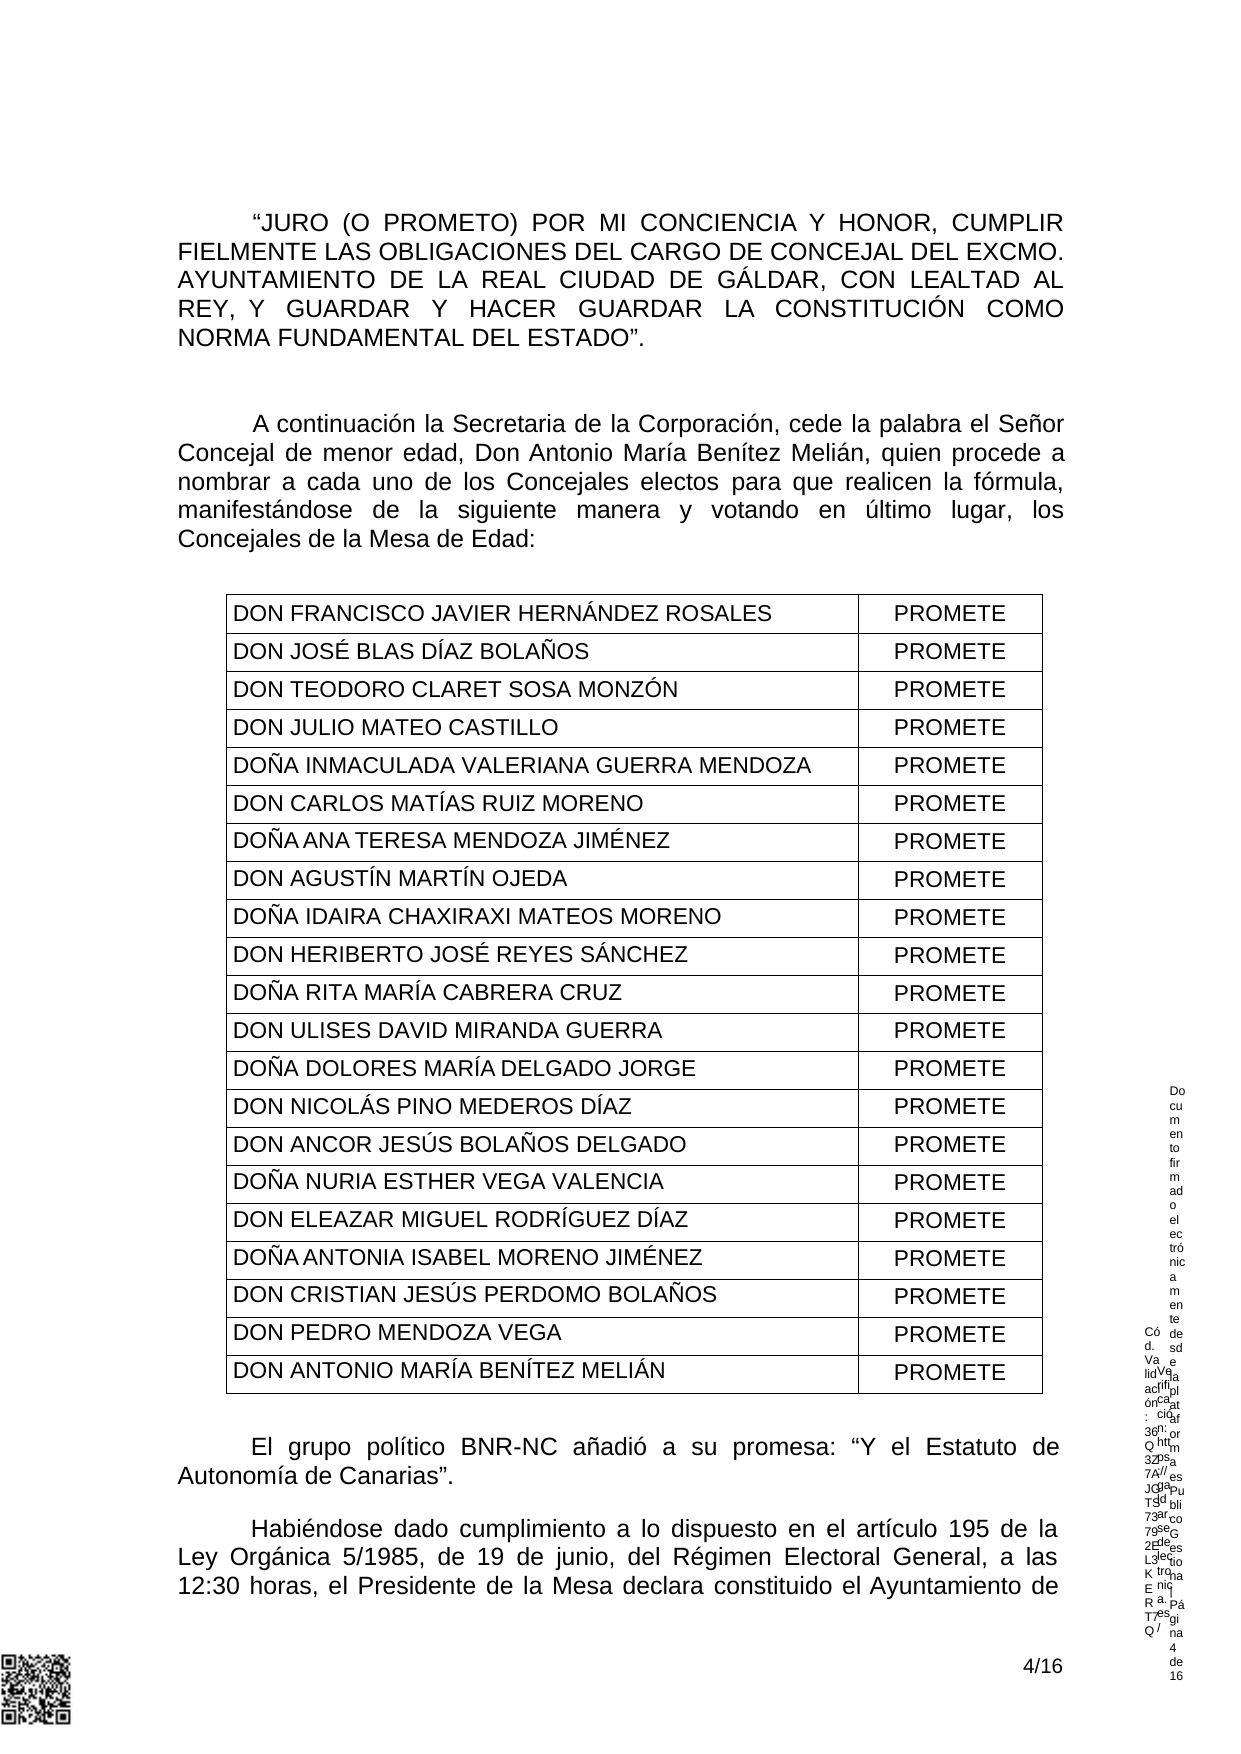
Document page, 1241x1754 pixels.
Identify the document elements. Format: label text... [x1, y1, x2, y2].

text DON FRANCISCO JAVIER HERNÁNDEZ ROSALES [233, 600, 779, 633]
text PROMETE [894, 900, 1009, 937]
text PROMETE [1043, 1359, 1154, 1385]
text DON TEODORO CLARET SOSA MONZÓN [233, 676, 685, 709]
text PROMETE [894, 1052, 1009, 1089]
text PROMETE [894, 1204, 1009, 1241]
text PROMETE [894, 600, 1009, 633]
text DON ANCOR JESÚS BOLAÑOS DELGADO [233, 1131, 708, 1165]
text DOÑA DOLORES MARÍADELGADO JORGE [233, 1052, 703, 1089]
text DOÑA NURIA ESTHER VEGA VALENCIA [233, 1166, 708, 1203]
text DON JOSÉ BLAS DÍAZ BOLAÑOS [233, 634, 779, 664]
text PROMETE [894, 824, 1009, 861]
text PROMETE [894, 1166, 1009, 1203]
text PROMETE [894, 1280, 1009, 1317]
text DON AGUSTÍN MARTÍN OJEDA [233, 865, 811, 892]
text 4/16 [1023, 1654, 1154, 1678]
text DOÑA INMACULADA VALERIANA GUERRA MENDOZA [233, 752, 815, 785]
text PROMETE [894, 1359, 1042, 1385]
text A continuación la Secretaria de la Corporación, cede la palabra el Señor Concejal de menor edad, Don Antonio María Benítez Melián, quien procede a nombrar a cada uno de los Concejales electos para que realicen la fórmula, manifestándose de la siguiente manera y votando en último lugar, los Concejales de la Mesa de Edad: [177, 409, 1065, 553]
text DON CARLOS MATÍAS RUIZ MORENO [233, 786, 815, 823]
text DOÑA IDAIRA CHAXIRAXI MATEOS MORENO [233, 903, 726, 937]
text DOÑA RITA MARÍA CABRERA CRUZ [233, 976, 726, 1005]
text DON JULIO MATEO CASTILLO [233, 710, 685, 740]
text PROMETE [894, 634, 1009, 671]
text PROMETE [894, 672, 1009, 709]
text PROMETE [894, 976, 1009, 1013]
text PROMETE [894, 862, 1009, 899]
text DON ELEAZAR MIGUEL RODRÍGUEZ DÍAZ [233, 1204, 708, 1241]
text PROMETE [894, 748, 1009, 785]
text El grupo político BNR-NC añadió a su promesa: “Y el Estatuto de Autonomía de Canarias”. [177, 1432, 1069, 1490]
text PROMETE [894, 786, 1009, 823]
text DON ULISES DAVID MIRANDA GUERRA [233, 1017, 703, 1051]
text DOÑAANATERESA MENDOZA JIMÉNEZ [233, 824, 815, 854]
text PROMETE [894, 1090, 1009, 1127]
text DON PEDRO MENDOZA VEGA [233, 1318, 725, 1345]
text DON HERIBERTO JOSÉ REYES SÁNCHEZ [233, 938, 726, 975]
text PROMETE [894, 1128, 1009, 1165]
text PROMETE [894, 938, 1009, 975]
text DOÑAANTONIA ISABEL MORENO JIMÉNEZ [233, 1242, 708, 1270]
text “JURO (O PROMETO) POR MI CONCIENCIA Y HONOR, CUMPLIR FIELMENTE LAS OBLIGACIONES DEL CARGO DE CONCEJAL DEL EXCMO. AYUNTAMIENTO DE LA REAL CIUDAD DE GÁLDAR, CON LEALTAD AL REY, Y GUARDAR Y HACER GUARDAR LA CONSTITUCIÓN COMO NORMA FUNDAMENTAL DEL ESTADO”. [177, 208, 1064, 352]
text PROMETE [894, 1242, 1009, 1279]
text PROMETE [894, 710, 1009, 747]
text DON CRISTIAN JESÚS PERDOMO BOLAÑOS [233, 1281, 725, 1317]
text PROMETE [894, 1318, 1009, 1347]
text DON ANTONIO MARÍA BENÍTEZ MELIÁN [233, 1357, 811, 1383]
text Habiéndose dado cumplimiento a lo dispuesto en el artículo 195 de la Ley Orgánica 5/1985, de 19 de junio, del Régimen Electoral General, a las 12:30 horas, el Presidente de la Mesa declara constituido el Ayuntamiento de [177, 1514, 1069, 1600]
text DON NICOLÁS PINO MEDEROS DÍAZ [233, 1090, 703, 1119]
text PROMETE [894, 1014, 1009, 1051]
